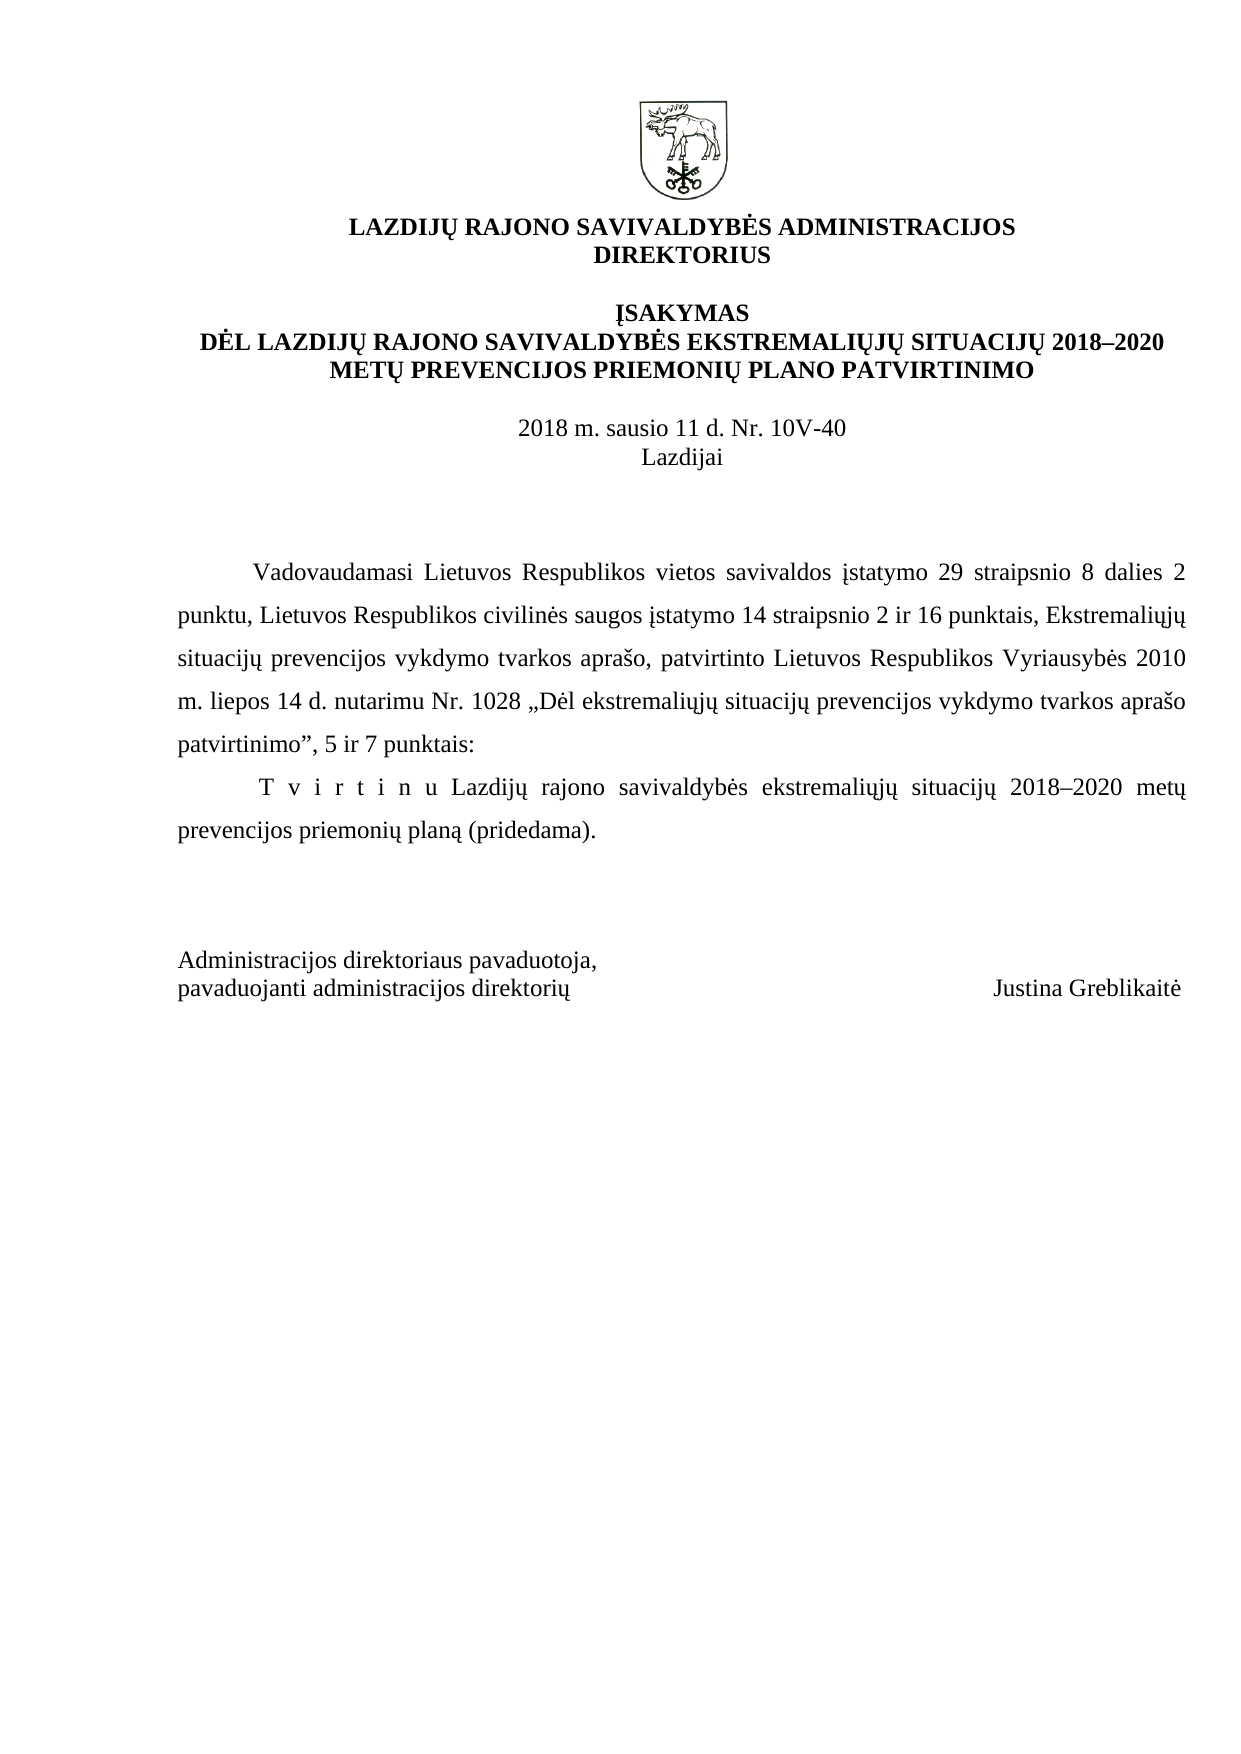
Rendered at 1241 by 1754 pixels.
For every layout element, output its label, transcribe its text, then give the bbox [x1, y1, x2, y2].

text Administracijos direktoriaus pavaduotoja, [177, 945, 1187, 973]
text T v i r t i n u Lazdijų rajono savivaldybės ekstremaliųjų situacijų 2018–2020 metų prevencijos priemonių planą (pridedama). [177, 772, 1187, 844]
text ĮSAKYMAS [177, 298, 1187, 327]
text Vadovaudamasi Lietuvos Respublikos vietos savivaldos įstatymo 29 straipsnio 8 dalies 2 punktu, Lietuvos Respublikos civilinės saugos įstatymo 14 straipsnio 2 ir 16 punktais, Ekstremaliųjų situacijų prevencijos vykdymo tvarkos aprašo, patvirtinto Lietuvos Respublikos Vyriausybės 2010 m. liepos 14 d. nutarimu Nr. 1028 „Dėl ekstremaliųjų situacijų prevencijos vykdymo tvarkos aprašo patvirtinimo”, 5 ir 7 punktais: [177, 557, 1187, 758]
text 2018 m. sausio 11 d. Nr. 10V-40 [177, 413, 1187, 442]
text LAZDIJŲ RAJONO SAVIVALDYBĖS ADMINISTRACIJOS [177, 212, 1187, 240]
text DIREKTORIUS [177, 240, 1187, 269]
text pavaduojanti administracijos direktorių Justina Greblikaitė [177, 973, 1187, 1002]
text DĖL LAZDIJŲ RAJONO SAVIVALDYBĖS EKSTREMALIŲJŲ SITUACIJŲ 2018–2020 METŲ PREVENCIJOS PRIEMONIŲ PLANO PATVIRTINIMO [177, 327, 1187, 384]
text Lazdijai [177, 442, 1187, 470]
